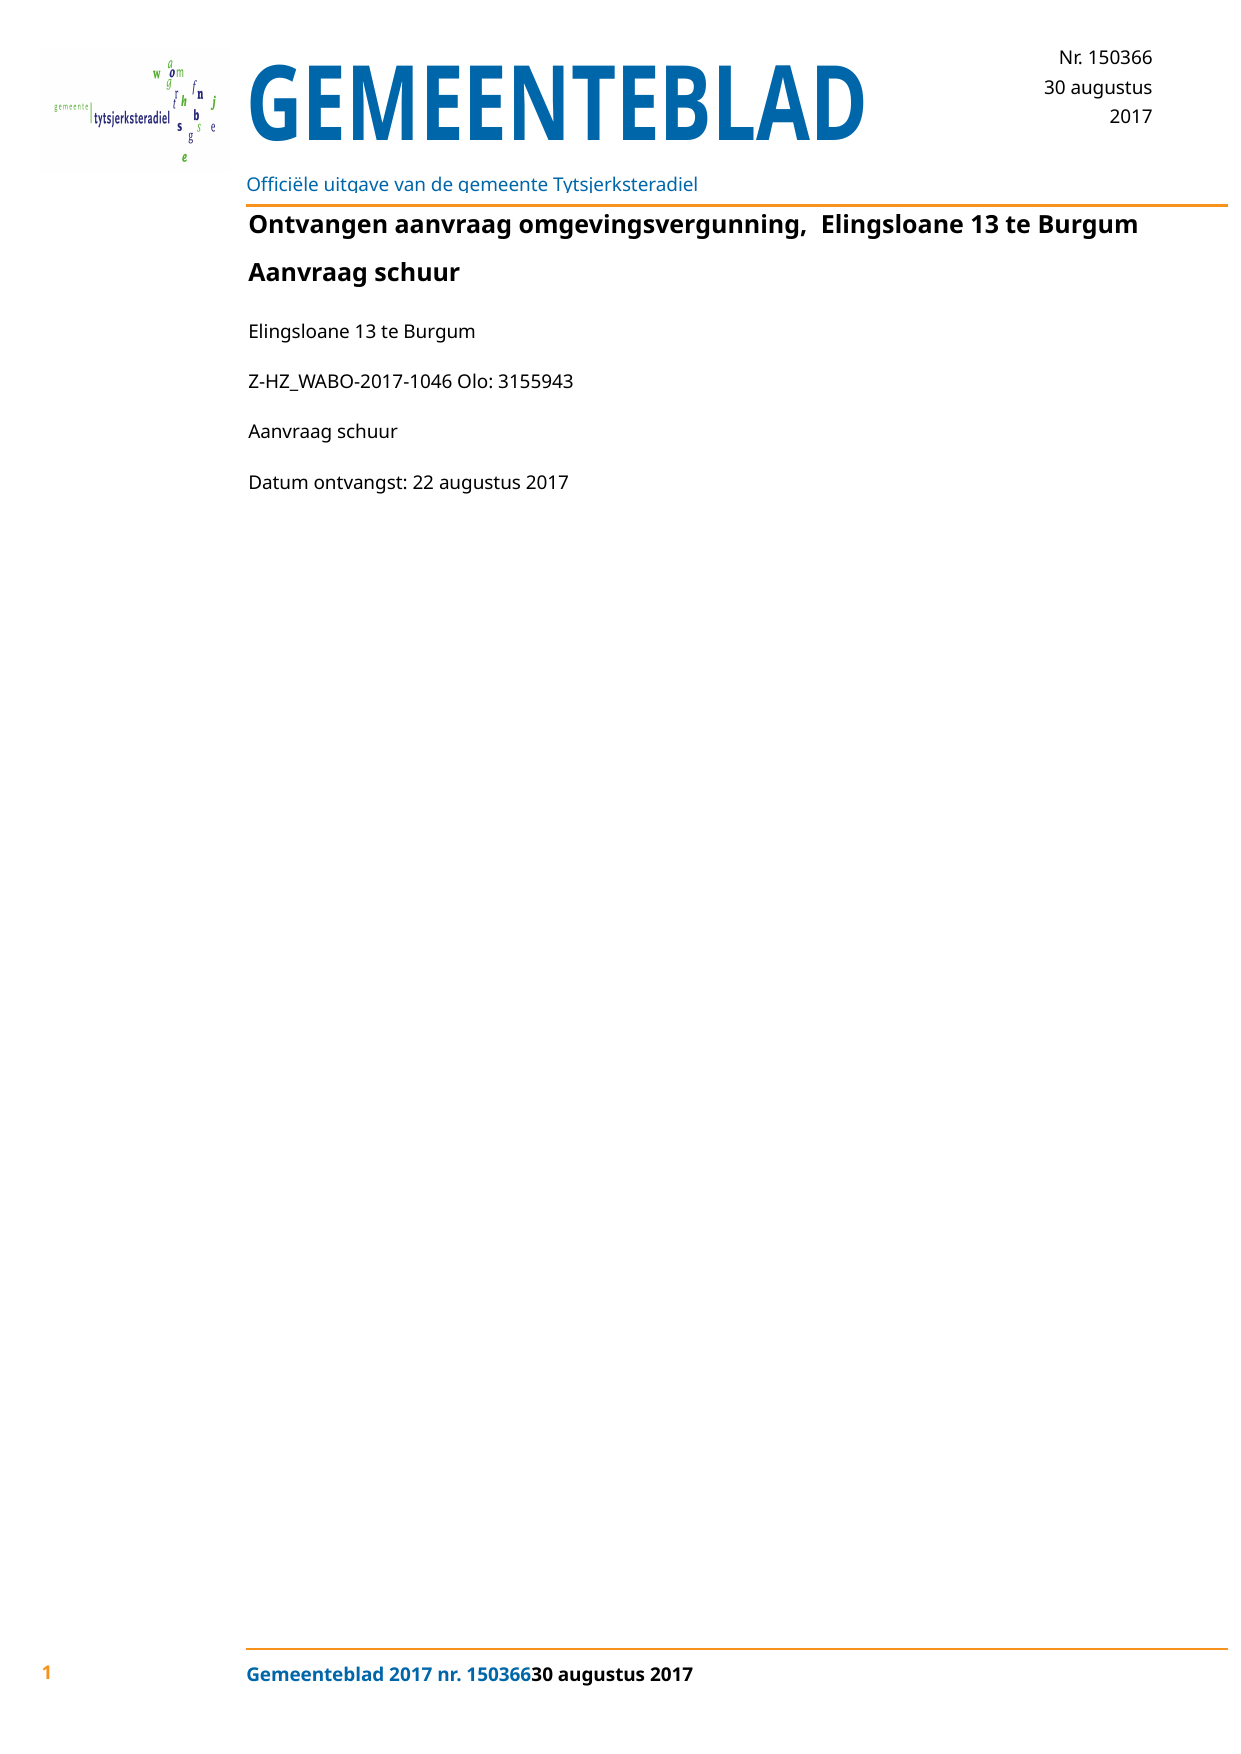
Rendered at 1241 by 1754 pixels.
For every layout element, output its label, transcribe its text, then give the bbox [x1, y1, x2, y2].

text Ontvangen aanvraag omgevingsvergunning, Elingsloane 13 te Burgum Aanvraag schuur [248, 207, 1152, 288]
text Z-HZ_WABO-2017-1046 Olo: 3155943 [248, 368, 1152, 394]
text Aanvraag schuur [248, 419, 1152, 444]
picture [41, 47, 231, 172]
text Elingsloane 13 te Burgum [248, 318, 1152, 344]
text Datum ontvangst: 22 augustus 2017 [248, 469, 1152, 495]
